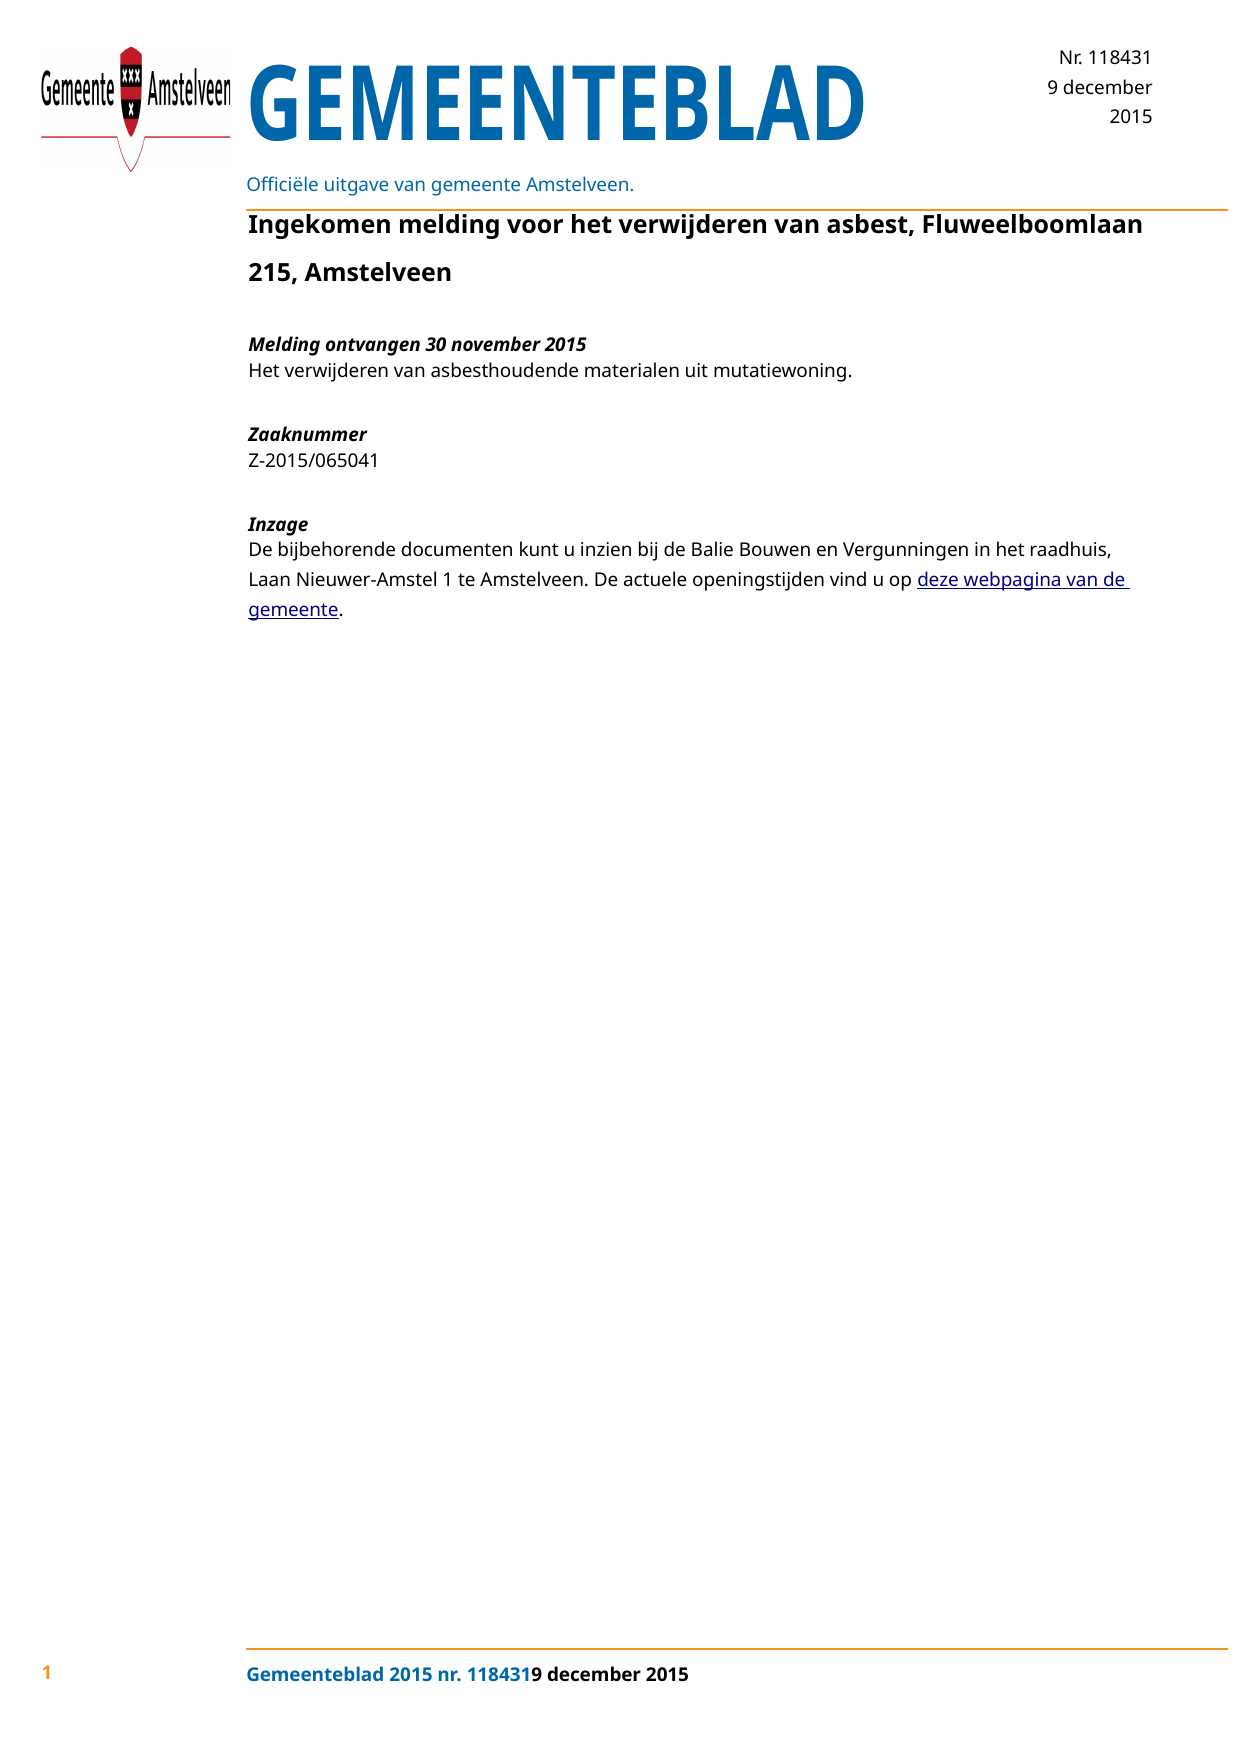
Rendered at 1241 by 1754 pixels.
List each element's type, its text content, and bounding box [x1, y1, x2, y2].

picture [41, 47, 231, 172]
text Melding ontvangen 30 november 2015 [248, 331, 1152, 357]
text Zaaknummer [248, 421, 1152, 447]
text Inzage [248, 511, 1152, 537]
text Ingekomen melding voor het verwijderen van asbest, Fluweelboomlaan 215, Amstelveen [248, 211, 1152, 288]
text Het verwijderen van asbesthoudende materialen uit mutatiewoning. [248, 357, 1152, 383]
text Z-2015/065041 [248, 447, 1152, 473]
text De bijbehorende documenten kunt u inzien bij de Balie Bouwen en Vergunningen in het raadhuis, Laan Nieuwer-Amstel 1 te Amstelveen. De actuele openingstijden vind u op deze webpagina van de gemeente. [248, 537, 1152, 621]
